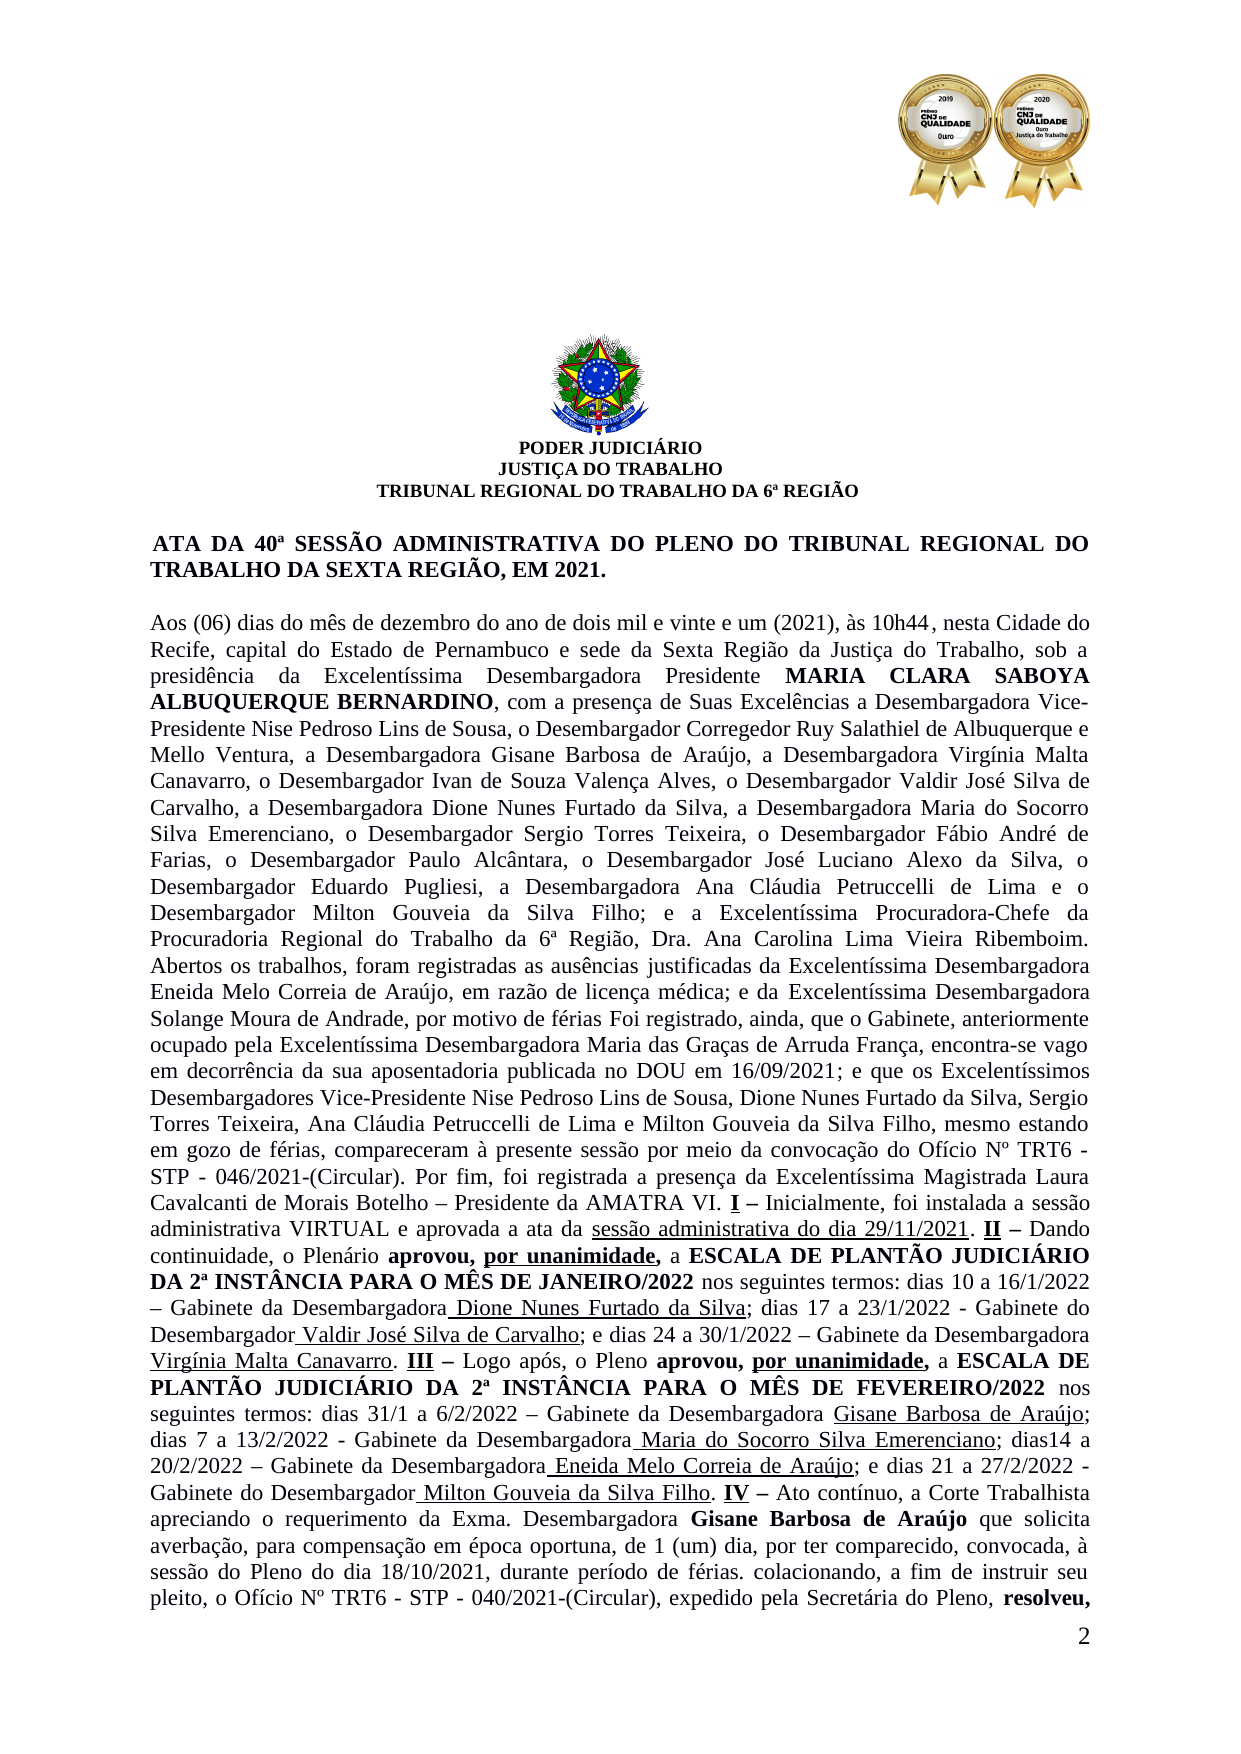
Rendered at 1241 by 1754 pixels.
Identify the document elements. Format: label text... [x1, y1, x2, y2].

text Aos (06) dias do mês de dezembro do ano de dois mil e vinte e um (2021), às 10h44, nesta Cidade do Recife, capital do Estado de Pernambuco e sede da Sexta Região da Justiça do Trabalho, sob a presidência da Excelentíssima Desembargadora Presidente MARIA CLARA SABOYA ALBUQUERQUE BERNARDINO, com a presença de Suas Excelências a Desembargadora Vice-Presidente Nise Pedroso Lins de Sousa, o Desembargador Corregedor Ruy Salathiel de Albuquerque e Mello Ventura, a Desembargadora Gisane Barbosa de Araújo, a Desembargadora Virgínia Malta Canavarro, o Desembargador Ivan de Souza Valença Alves, o Desembargador Valdir José Silva de Carvalho, a Desembargadora Dione Nunes Furtado da Silva, a Desembargadora Maria do Socorro Silva Emerenciano, o Desembargador Sergio Torres Teixeira, o Desembargador Fábio André de Farias, o Desembargador Paulo Alcântara, o Desembargador José Luciano Alexo da Silva, o Desembargador Eduardo Pugliesi, a Desembargadora Ana Cláudia Petruccelli de Lima e o Desembargador Milton Gouveia da Silva Filho; e a Excelentíssima Procuradora-Chefe da Procuradoria Regional do Trabalho da 6ª Região, Dra. Ana Carolina Lima Vieira Ribemboim. Abertos os trabalhos, foram registradas as ausências justificadas da Excelentíssima Desembargadora Eneida Melo Correia de Araújo, em razão de licença médica; e da Excelentíssima Desembargadora Solange Moura de Andrade, por motivo de férias Foi registrado, ainda, que o Gabinete, anteriormente ocupado pela Excelentíssima Desembargadora Maria das Graças de Arruda França, encontra-se vago em decorrência da sua aposentadoria publicada no DOU em 16/09/2021; e que os Excelentíssimos Desembargadores Vice-Presidente Nise Pedroso Lins de Sousa, Dione Nunes Furtado da Silva, Sergio Torres Teixeira, Ana Cláudia Petruccelli de Lima e Milton Gouveia da Silva Filho, mesmo estando em gozo de férias, compareceram à presente sessão por meio da convocação do Ofício Nº TRT6 - STP - 046/2021-(Circular). Por fim, foi registrada a presença da Excelentíssima Magistrada Laura Cavalcanti de Morais Botelho – Presidente da AMATRA VI. I – Inicialmente, foi instalada a sessão administrativa VIRTUAL e aprovada a ata da sessão administrativa do dia 29/11/2021. II – Dando continuidade, o Plenário aprovou, por unanimidade, a ESCALA DE PLANTÃO JUDICIÁRIO DA 2ª INSTÂNCIA PARA O MÊS DE JANEIRO/2022 nos seguintes termos: dias 10 a 16/1/2022 – Gabinete da Desembargadora Dione Nunes Furtado da Silva; dias 17 a 23/1/2022 - Gabinete do Desembargador Valdir José Silva de Carvalho; e dias 24 a 30/1/2022 – Gabinete da Desembargadora Virgínia Malta Canavarro. III – Logo após, o Pleno aprovou, por unanimidade, a ESCALA DE PLANTÃO JUDICIÁRIO DA 2ª INSTÂNCIA PARA O MÊS DE FEVEREIRO/2022 nos seguintes termos: dias 31/1 a 6/2/2022 – Gabinete da Desembargadora Gisane Barbosa de Araújo; dias 7 a 13/2/2022 - Gabinete da Desembargadora Maria do Socorro Silva Emerenciano; dias14 a 20/2/2022 – Gabinete da Desembargadora Eneida Melo Correia de Araújo; e dias 21 a 27/2/2022 - Gabinete do Desembargador Milton Gouveia da Silva Filho. IV – Ato contínuo, a Corte Trabalhista apreciando o requerimento da Exma. Desembargadora Gisane Barbosa de Araújo que solicita averbação, para compensação em época oportuna, de 1 (um) dia, por ter comparecido, convocada, à sessão do Pleno do dia 18/10/2021, durante período de férias. colacionando, a fim de instruir seu pleito, o Ofício Nº TRT6 - STP - 040/2021-(Circular), expedido pela Secretária do Pleno, resolveu, [150, 609, 1090, 1611]
text ATA DA 40ª SESSÃO ADMINISTRATIVA DO PLENO DO TRIBUNAL REGIONAL DO TRABALHO DA SEXTA REGIÃO, EM 2021. [150, 530, 1091, 583]
